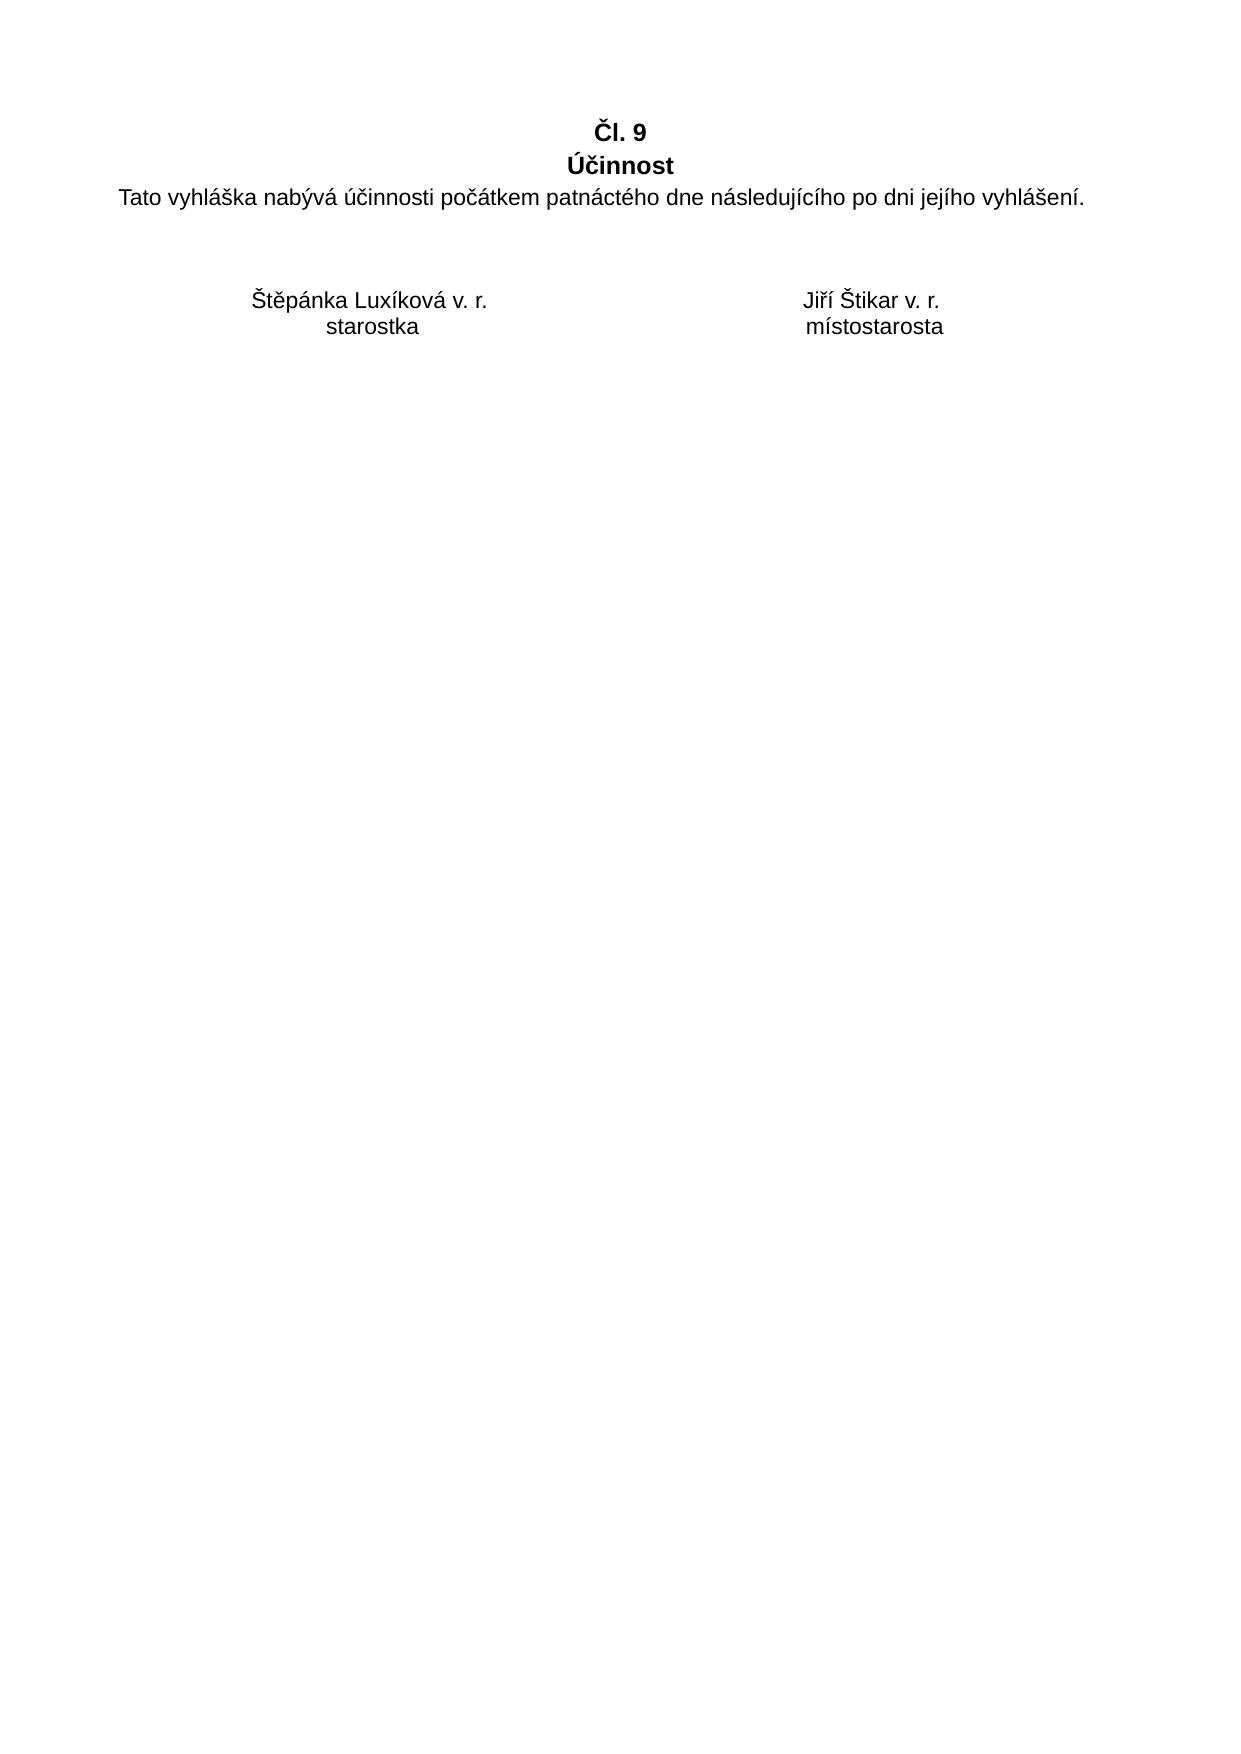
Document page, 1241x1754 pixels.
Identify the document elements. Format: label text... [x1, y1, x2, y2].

table_cell [620, 345, 1122, 463]
table_cell [118, 345, 620, 463]
subtitle Čl. 9 Účinnost [118, 118, 1122, 180]
table_header Jiří Štikar v. r. místostarosta [620, 227, 1122, 345]
text Tato vyhláška nabývá účinnosti počátkem patnáctého dne následujícího po dni jejího vyhlášení. [118, 184, 1122, 211]
table_header Štěpánka Luxíková v. r. starostka [118, 227, 620, 345]
